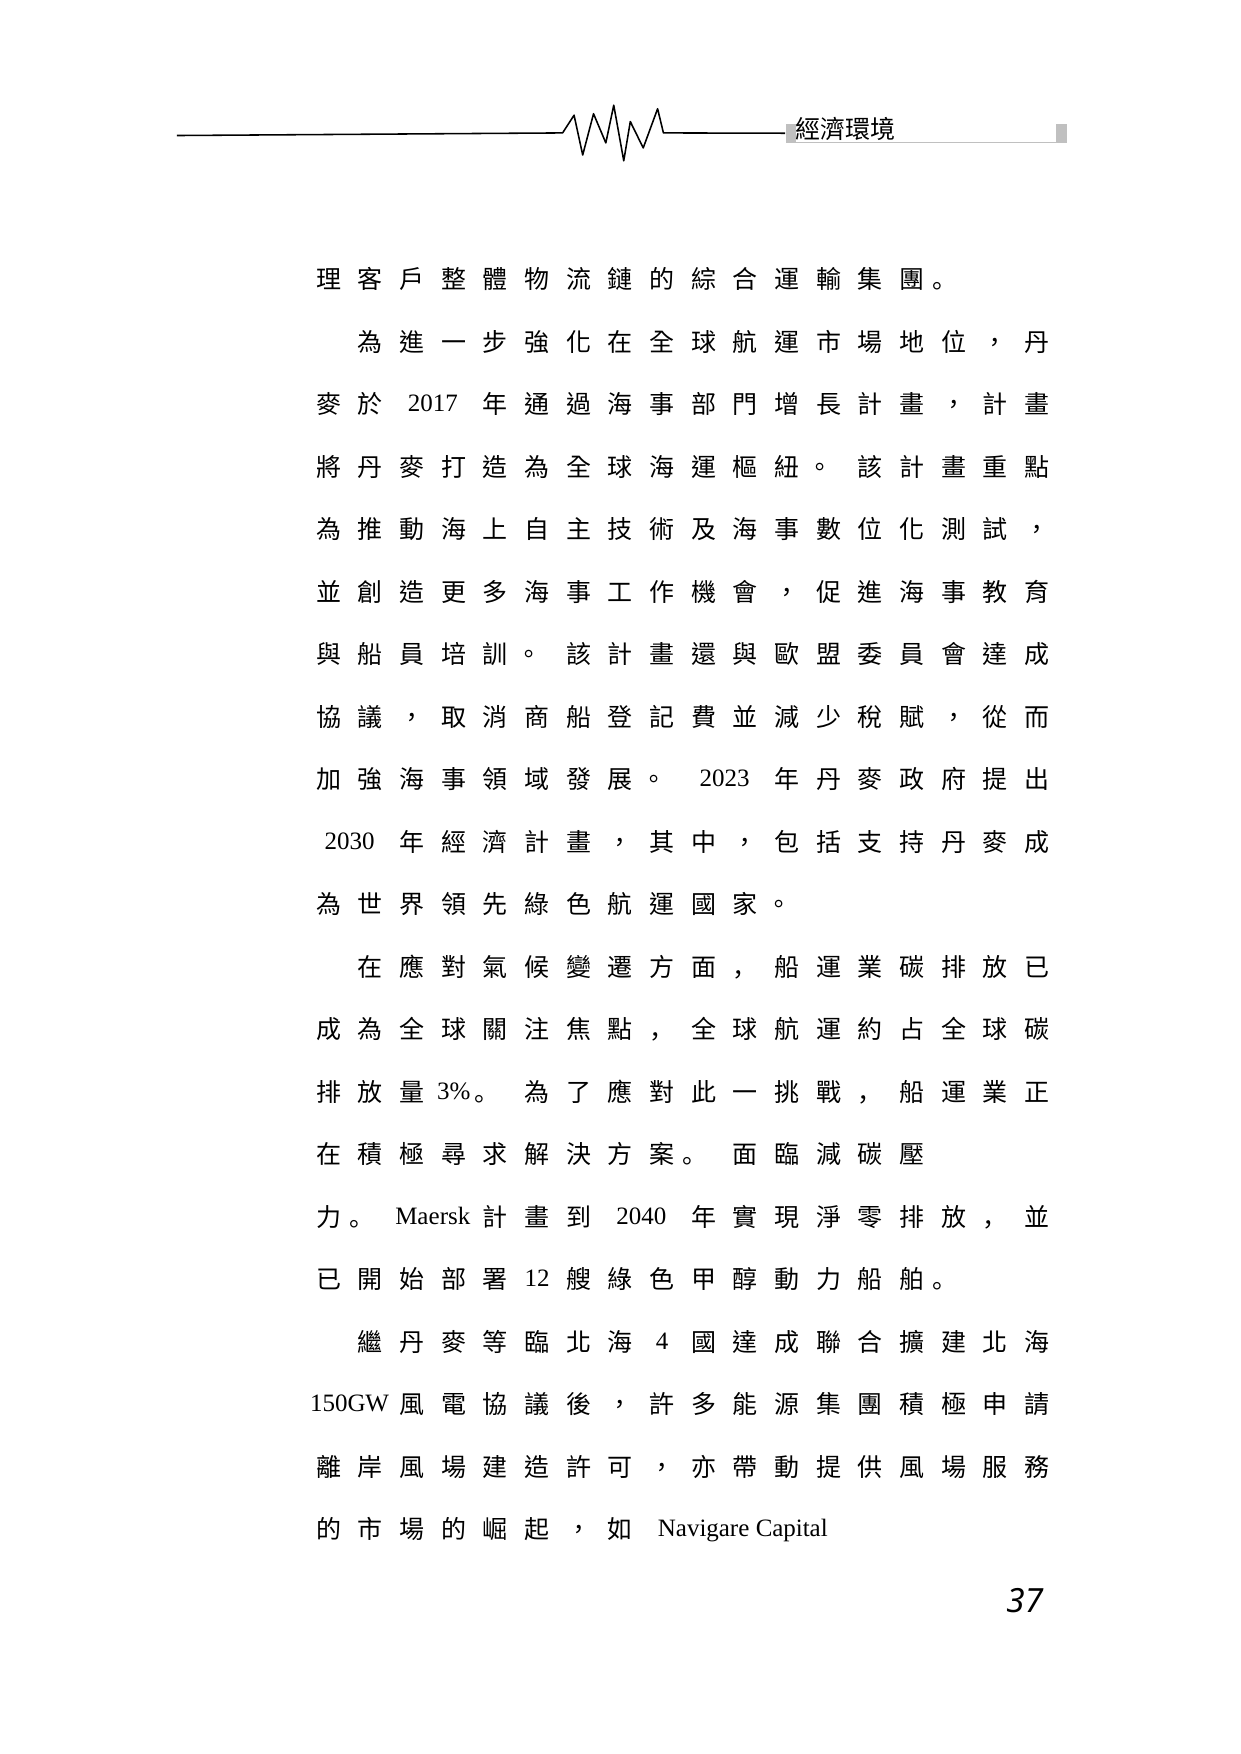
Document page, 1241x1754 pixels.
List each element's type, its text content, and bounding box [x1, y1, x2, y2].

text 繼丹麥等臨北海4國達成聯合擴建北海150GW風電協議後，許多能源集團積極申請離岸風場建造許可，亦帶動提供風場服務的市場的崛起，如Navigare Capital [281, 1299, 1058, 1549]
text 理客戶整體物流鏈的綜合運輸集團。 [281, 236, 1058, 299]
text 在應對氣候變遷方面，船運業碳排放已成為全球關注焦點，全球航運約占全球碳排放量3%。為了應對此一挑戰，船運業正在積極尋求解決方案。面臨減碳壓力。Maersk計畫到2040年實現淨零排放，並已開始部署12艘綠色甲醇動力船舶。 [281, 924, 1058, 1299]
text 為進一步強化在全球航運市場地位，丹麥於2017年通過海事部門增長計畫，計畫將丹麥打造為全球海運樞紐。該計畫重點為推動海上自主技術及海事數位化測試，並創造更多海事工作機會，促進海事教育與船員培訓。該計畫還與歐盟委員會達成協議，取消商船登記費並減少稅賦，從而加強海事領域發展。2023年丹麥政府提出2030年經濟計畫，其中，包括支持丹麥成為世界領先綠色航運國家。 [281, 299, 1058, 924]
